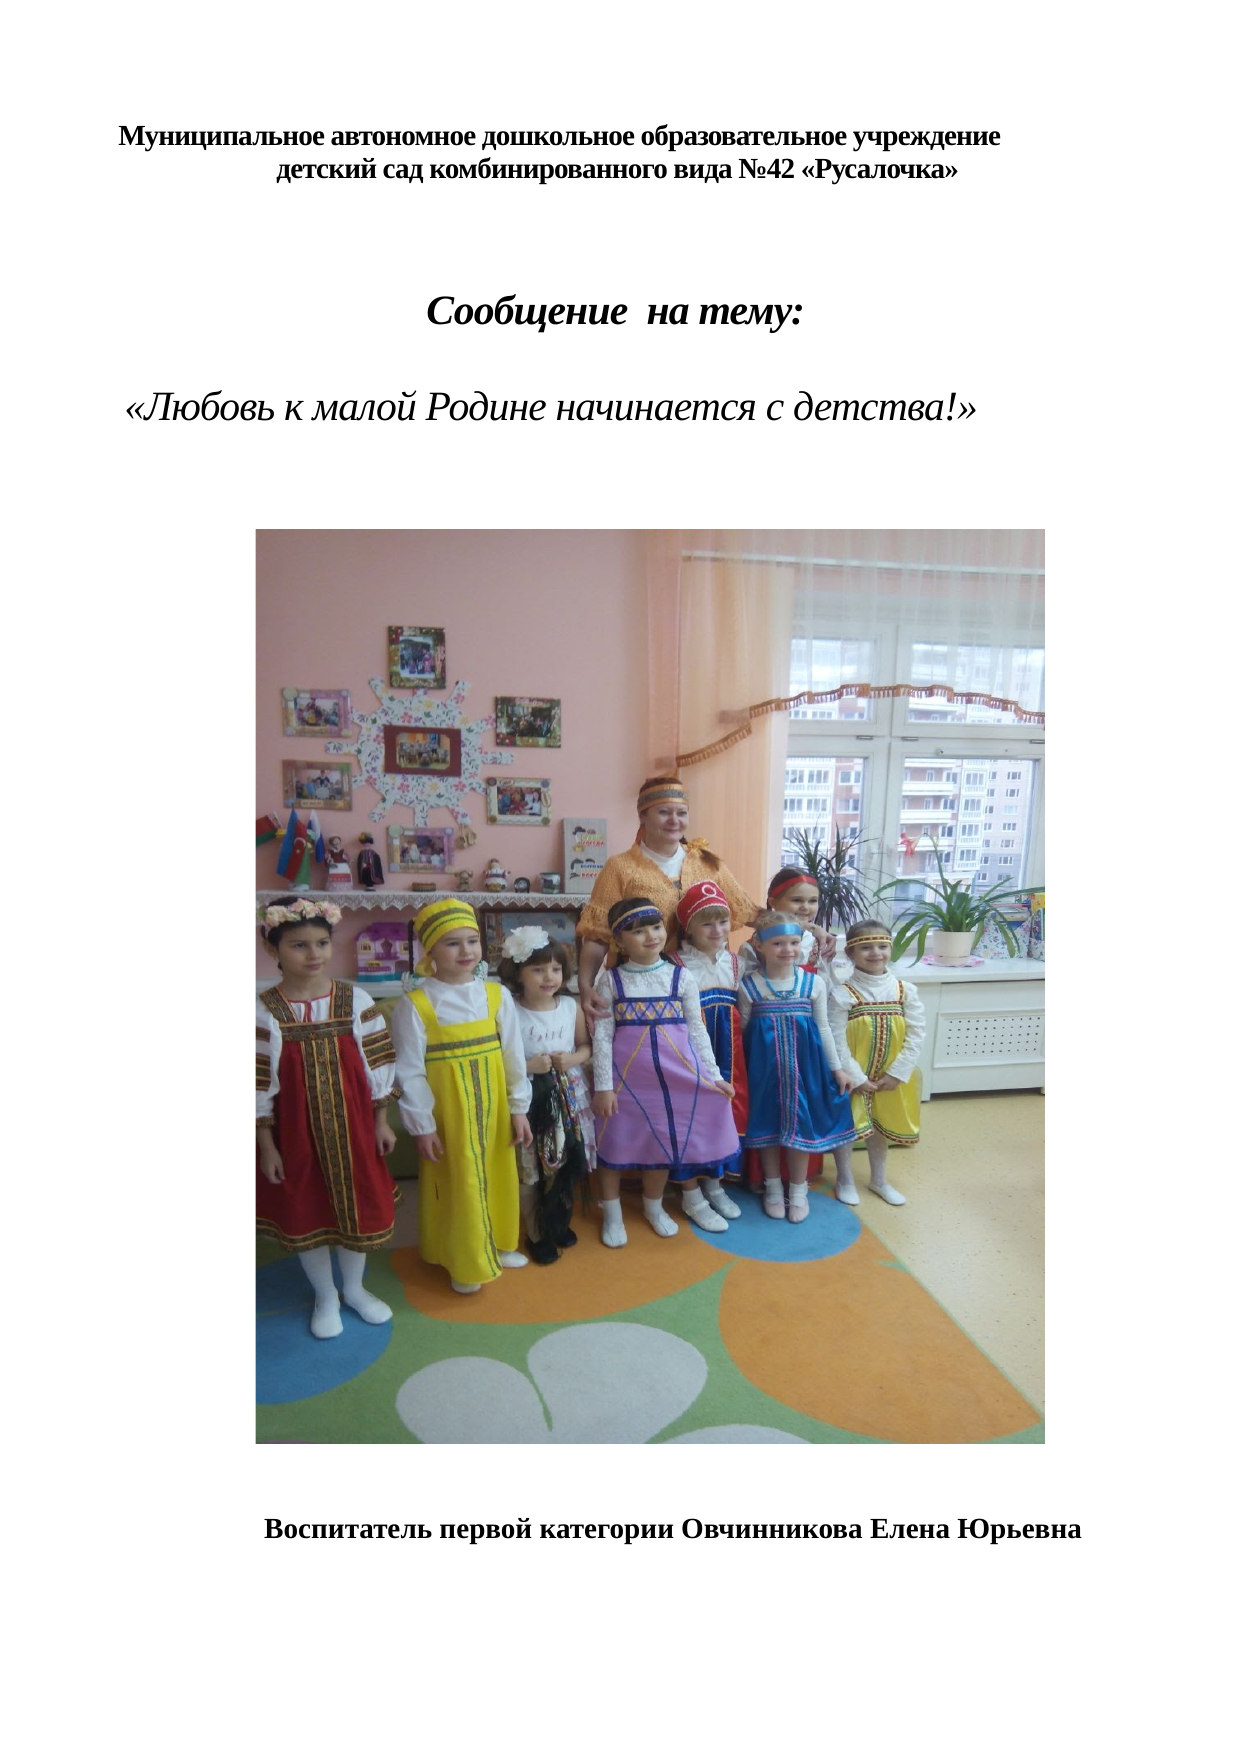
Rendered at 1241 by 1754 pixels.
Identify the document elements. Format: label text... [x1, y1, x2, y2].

text детский сад комбинированного вида №42 «Русалочка» [114, 152, 1122, 185]
text «Любовь к малой Родине начинается с детства!» [114, 382, 1122, 429]
text Воспитатель первой категории Овчинникова Елена Юрьевна [118, 1511, 1122, 1544]
text Муниципальное автономное дошкольное образовательное учреждение [118, 118, 1122, 152]
text Сообщение на тему: [114, 286, 1122, 334]
